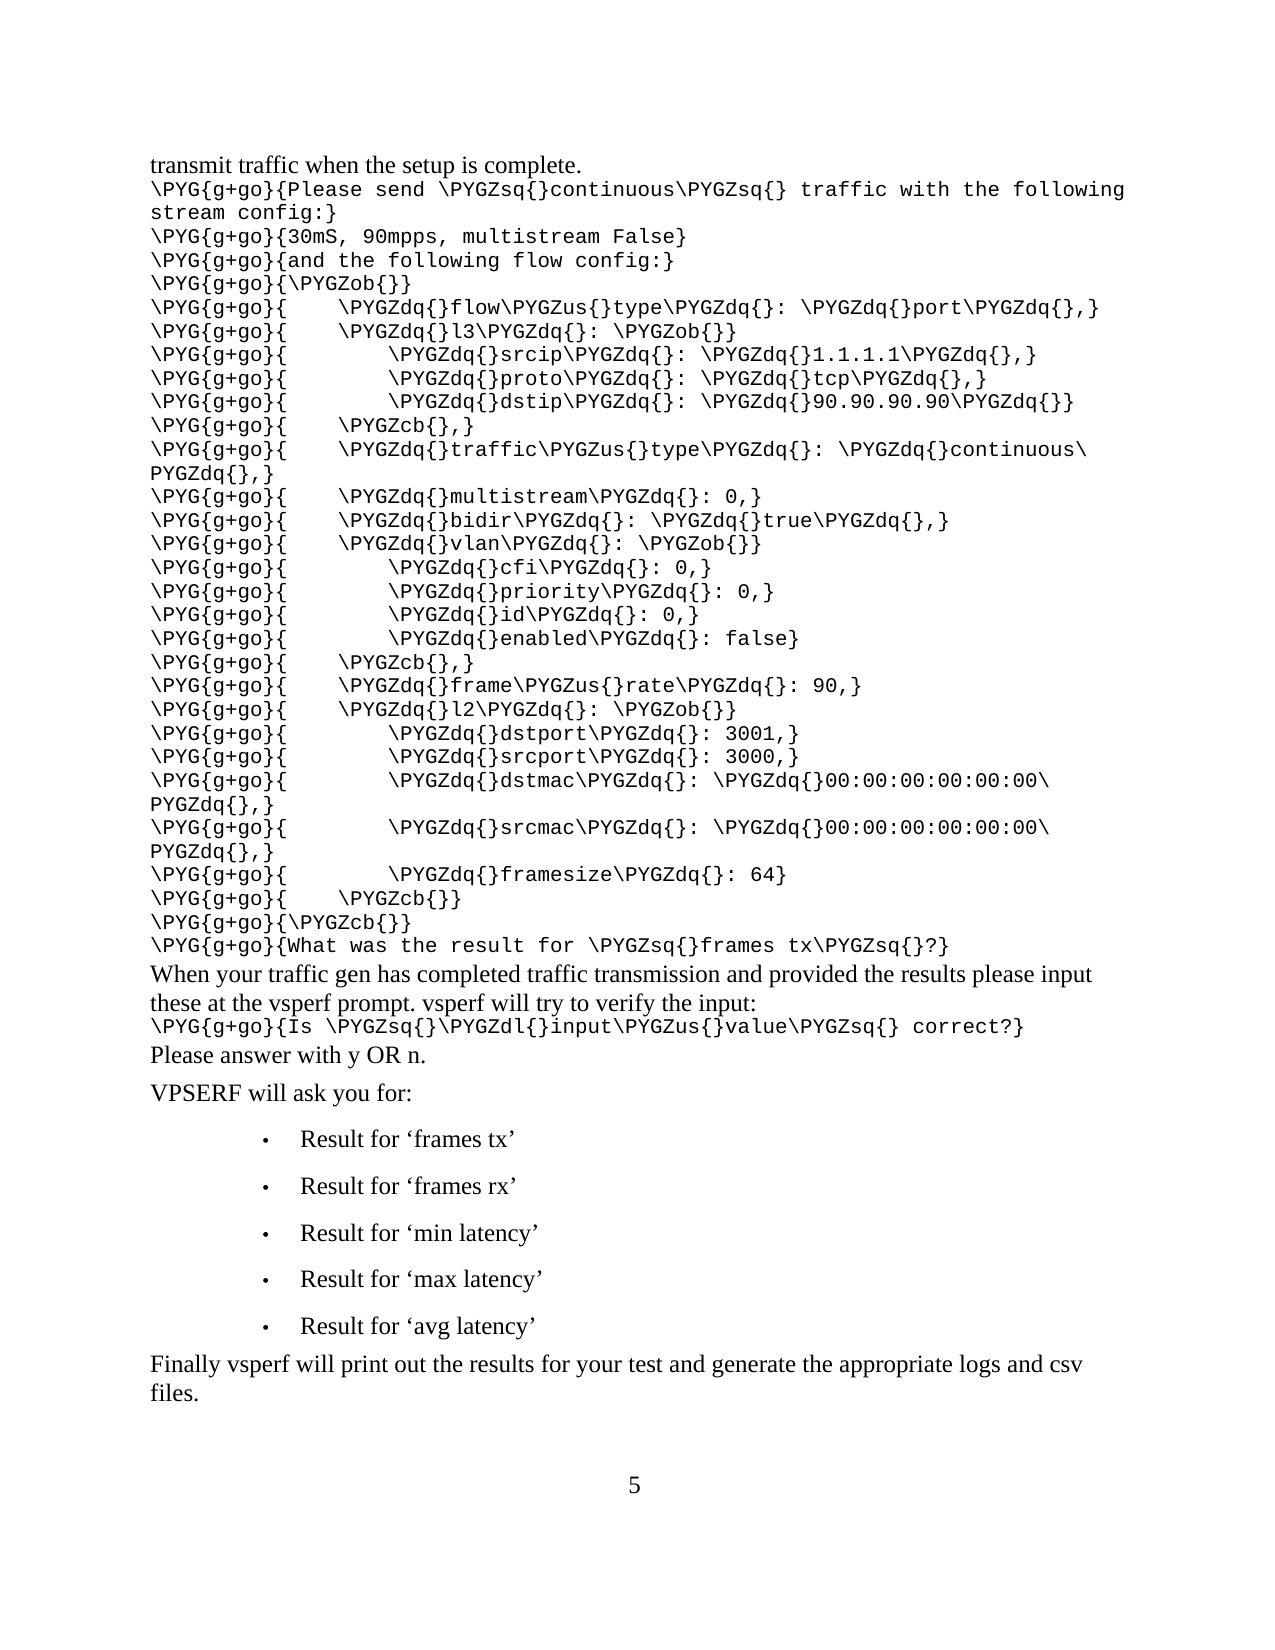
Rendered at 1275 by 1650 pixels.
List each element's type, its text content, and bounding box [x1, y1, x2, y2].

text \PYG{g+go}{ \PYGZdq{}framesize\PYGZdq{}: 64} [150, 864, 1125, 888]
text \PYG{g+go}{ \PYGZcb{}} [150, 888, 1125, 912]
text \PYG{g+go}{ \PYGZdq{}l3\PYGZdq{}: \PYGZob{}} [150, 321, 1125, 344]
text \PYG{g+go}{ \PYGZdq{}traffic\PYGZus{}type\PYGZdq{}: \PYGZdq{}continuous\PYGZdq{},} [150, 439, 1125, 486]
text \PYG{g+go}{ \PYGZdq{}bidir\PYGZdq{}: \PYGZdq{}true\PYGZdq{},} [150, 510, 1125, 533]
text \PYG{g+go}{ \PYGZdq{}srcport\PYGZdq{}: 3000,} [150, 746, 1125, 770]
list Result for ‘frames tx’ [262, 1124, 1125, 1153]
text \PYG{g+go}{and the following flow config:} [150, 250, 1125, 273]
text \PYG{g+go}{ \PYGZdq{}flow\PYGZus{}type\PYGZdq{}: \PYGZdq{}port\PYGZdq{},} [150, 297, 1125, 321]
text VPSERF will ask you for: [150, 1078, 1125, 1107]
text \PYG{g+go}{ \PYGZdq{}proto\PYGZdq{}: \PYGZdq{}tcp\PYGZdq{},} [150, 368, 1125, 392]
text Please answer with y OR n. [150, 1040, 1125, 1069]
list Result for ‘frames rx’ [262, 1171, 1125, 1200]
text \PYG{g+go}{ \PYGZcb{},} [150, 415, 1125, 439]
text When your traffic gen has completed traffic transmission and provided the results please input these at the vsperf prompt. vsperf will try to verify the input: [150, 959, 1125, 1017]
text \PYG{g+go}{ \PYGZdq{}cfi\PYGZdq{}: 0,} [150, 557, 1125, 581]
list Result for ‘avg latency’ [262, 1311, 1125, 1340]
text \PYG{g+go}{30mS, 90mpps, multistream False} [150, 226, 1125, 250]
text \PYG{g+go}{ \PYGZdq{}priority\PYGZdq{}: 0,} [150, 581, 1125, 604]
text \PYG{g+go}{Is \PYGZsq{}\PYGZdl{}input\PYGZus{}value\PYGZsq{} correct?} [150, 1017, 1125, 1040]
text transmit traffic when the setup is complete. [150, 150, 1125, 179]
text \PYG{g+go}{ \PYGZcb{},} [150, 652, 1125, 675]
text \PYG{g+go}{ \PYGZdq{}dstip\PYGZdq{}: \PYGZdq{}90.90.90.90\PYGZdq{}} [150, 392, 1125, 415]
text \PYG{g+go}{ \PYGZdq{}dstmac\PYGZdq{}: \PYGZdq{}00:00:00:00:00:00\PYGZdq{},} [150, 770, 1125, 817]
text \PYG{g+go}{ \PYGZdq{}srcip\PYGZdq{}: \PYGZdq{}1.1.1.1\PYGZdq{},} [150, 344, 1125, 368]
text \PYG{g+go}{ \PYGZdq{}id\PYGZdq{}: 0,} [150, 604, 1125, 628]
text \PYG{g+go}{ \PYGZdq{}dstport\PYGZdq{}: 3001,} [150, 723, 1125, 746]
text \PYG{g+go}{ \PYGZdq{}l2\PYGZdq{}: \PYGZob{}} [150, 699, 1125, 723]
list Result for ‘min latency’ [262, 1218, 1125, 1247]
text \PYG{g+go}{ \PYGZdq{}srcmac\PYGZdq{}: \PYGZdq{}00:00:00:00:00:00\PYGZdq{},} [150, 817, 1125, 864]
text \PYG{g+go}{ \PYGZdq{}frame\PYGZus{}rate\PYGZdq{}: 90,} [150, 675, 1125, 699]
text \PYG{g+go}{ \PYGZdq{}enabled\PYGZdq{}: false} [150, 628, 1125, 652]
text \PYG{g+go}{ \PYGZdq{}vlan\PYGZdq{}: \PYGZob{}} [150, 533, 1125, 557]
text \PYG{g+go}{Please send \PYGZsq{}continuous\PYGZsq{} traffic with the following stream config:} [150, 179, 1125, 226]
text \PYG{g+go}{\PYGZcb{}} [150, 912, 1125, 935]
text \PYG{g+go}{\PYGZob{}} [150, 273, 1125, 297]
text Finally vsperf will print out the results for your test and generate the appropriate logs and csv files. [150, 1349, 1125, 1406]
text \PYG{g+go}{What was the result for \PYGZsq{}frames tx\PYGZsq{}?} [150, 935, 1125, 959]
text \PYG{g+go}{ \PYGZdq{}multistream\PYGZdq{}: 0,} [150, 486, 1125, 510]
list Result for ‘max latency’ [262, 1264, 1125, 1293]
